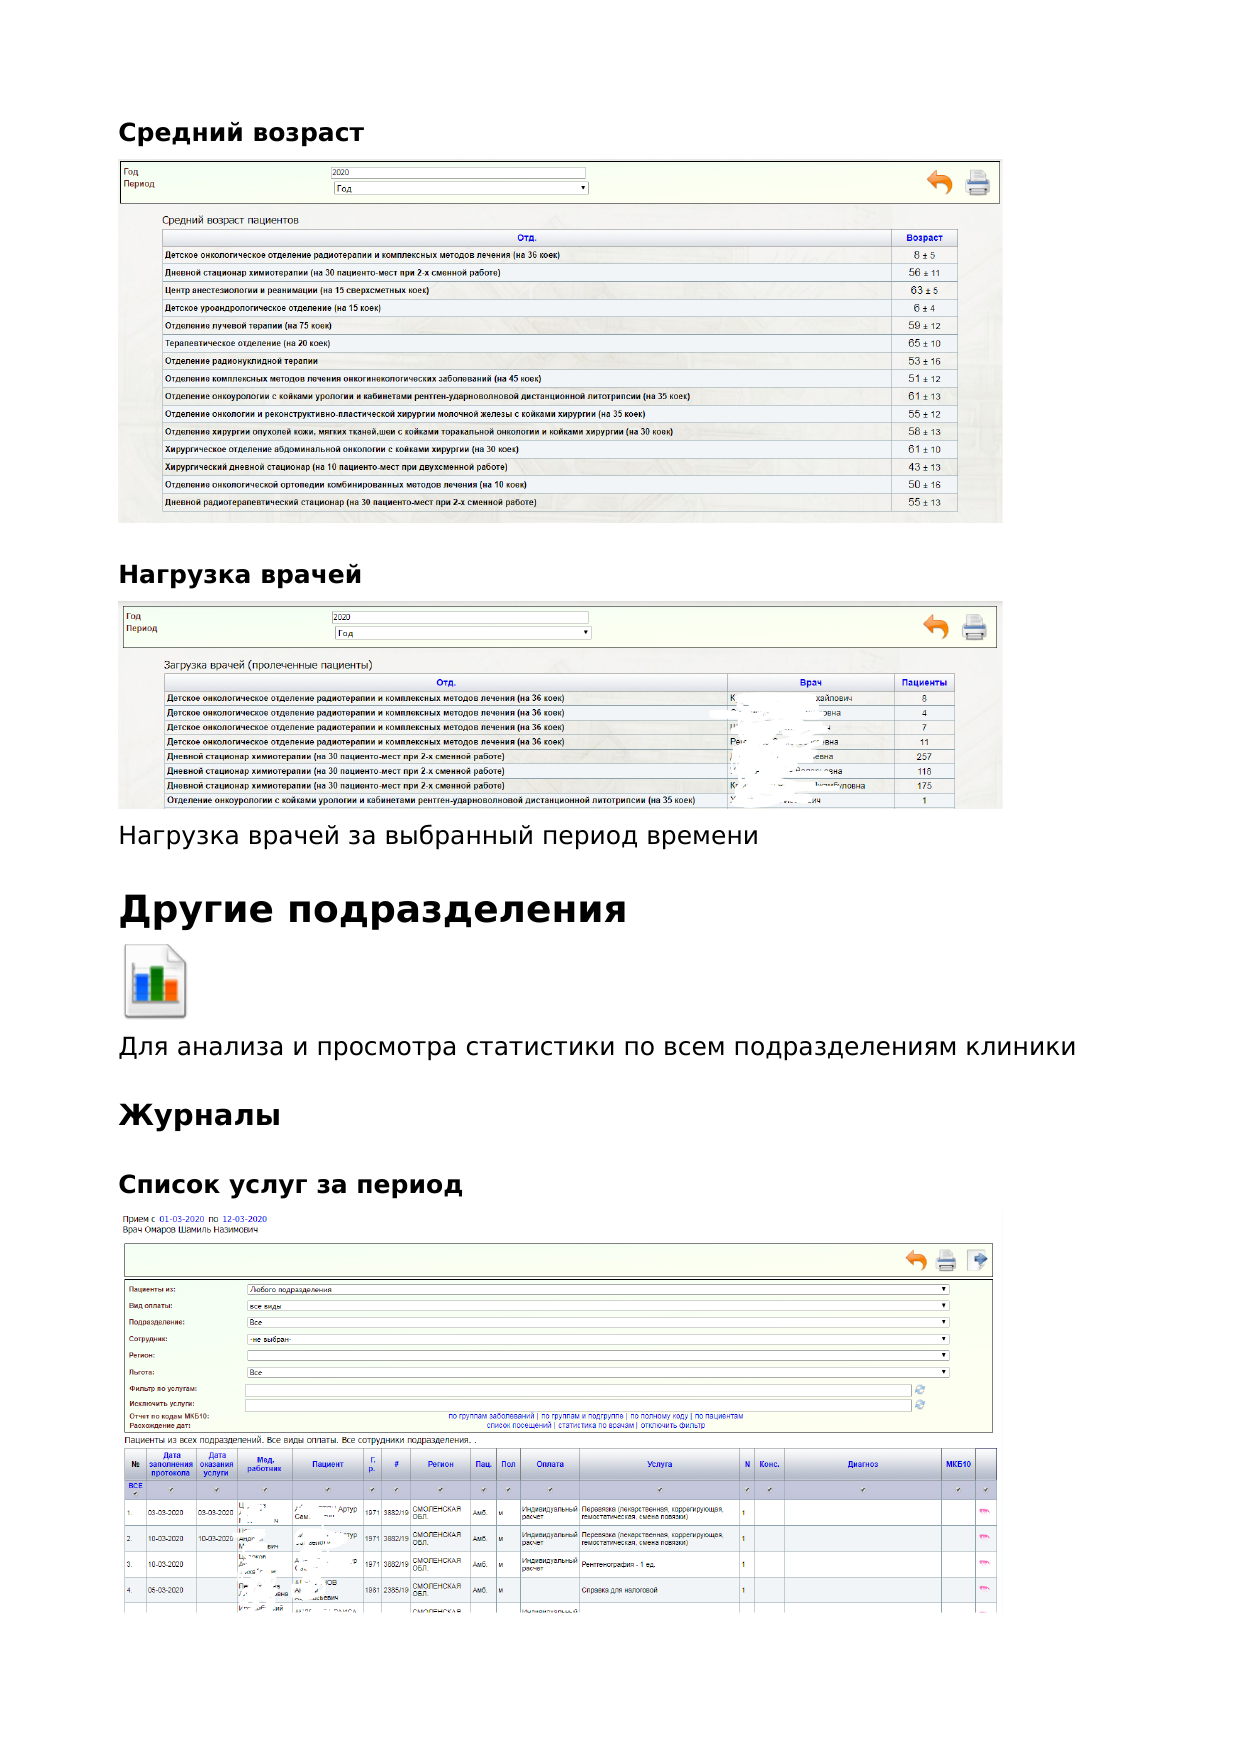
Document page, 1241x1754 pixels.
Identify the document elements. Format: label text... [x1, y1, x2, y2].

picture [118, 601, 1003, 809]
subtitle Другие подразделения [118, 888, 1122, 932]
text Для анализа и просмотра статистики по всем подразделениям клиники [118, 1032, 1122, 1061]
picture [118, 944, 194, 1020]
subtitle Нагрузка врачей [118, 560, 1122, 589]
picture [118, 1211, 1003, 1616]
subtitle Список услуг за период [118, 1170, 1122, 1199]
text Нагрузка врачей за выбранный период времени [118, 821, 1122, 851]
subtitle Средний возраст [118, 118, 1122, 147]
subtitle Журналы [118, 1098, 1122, 1132]
picture [118, 159, 1003, 523]
